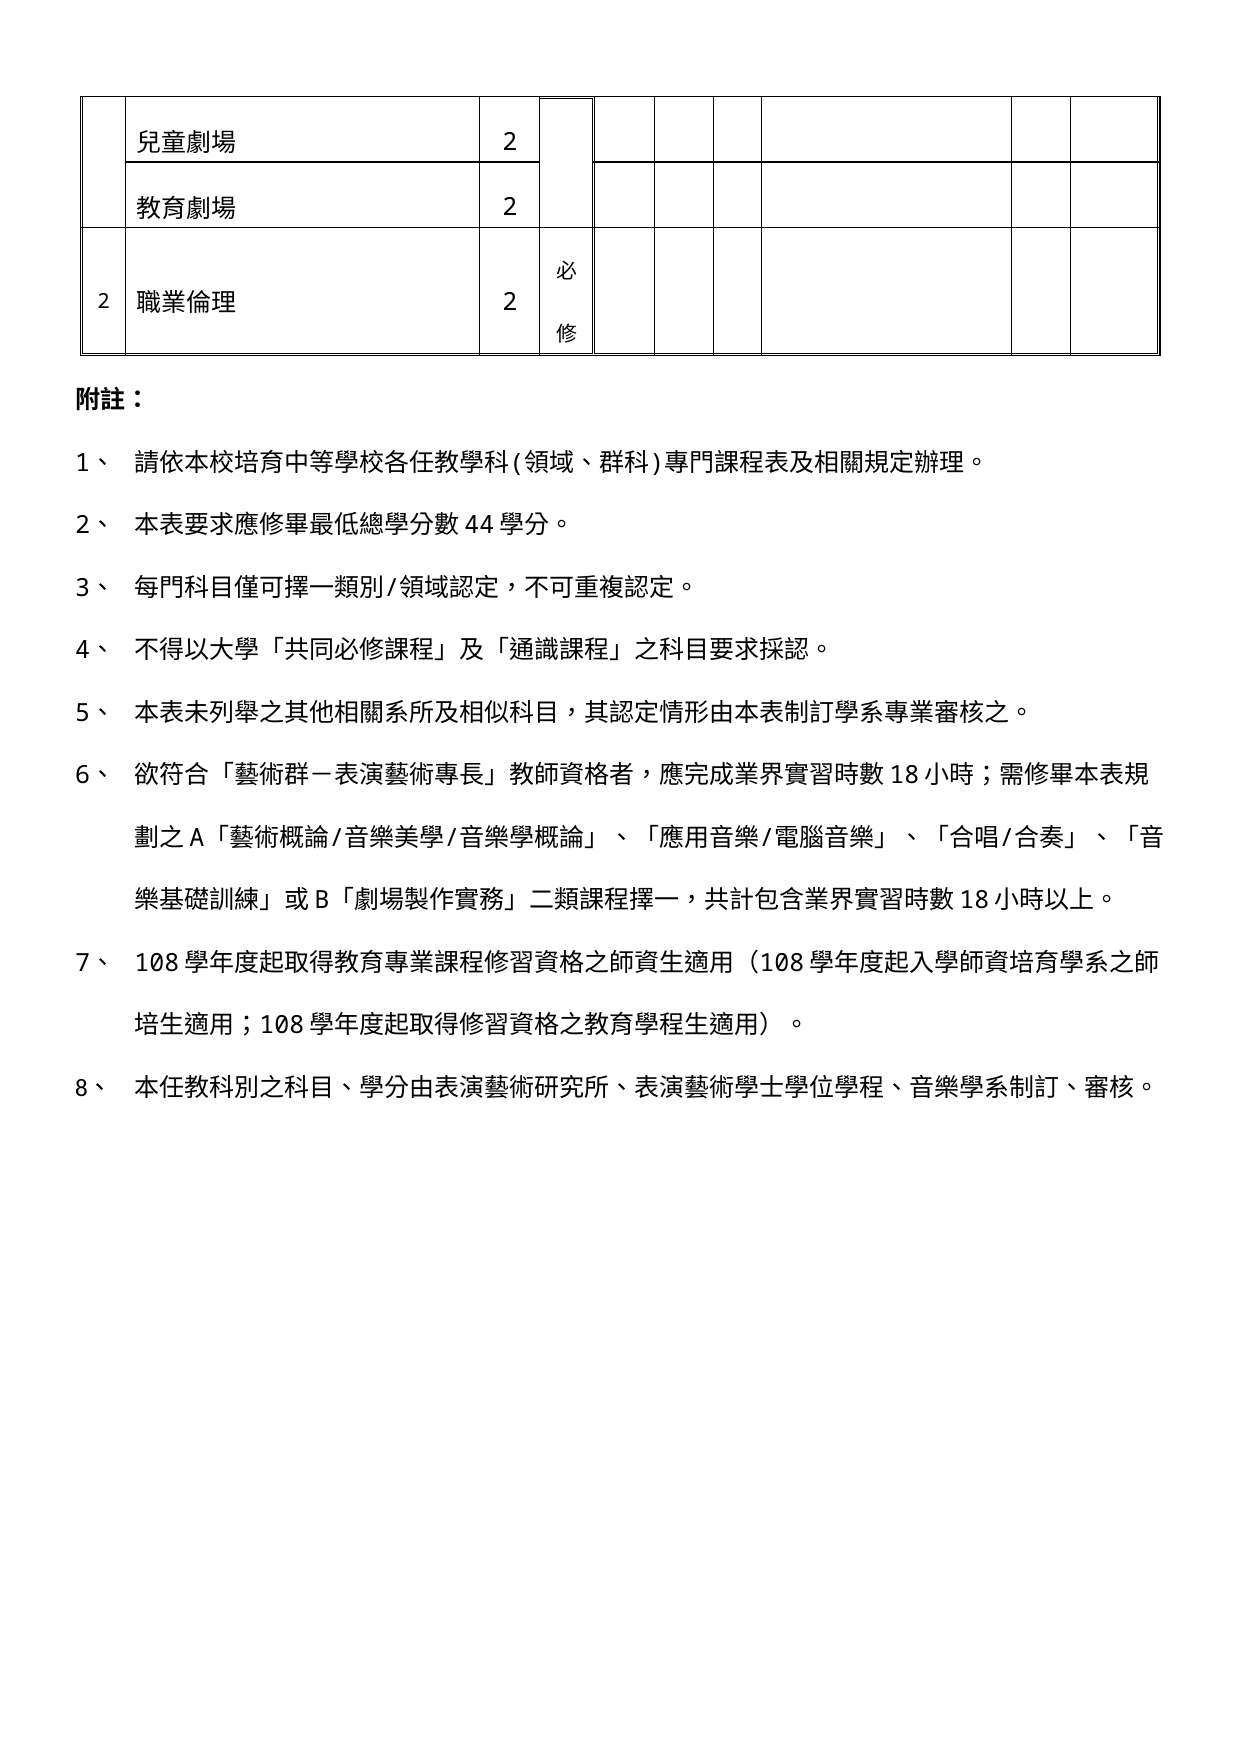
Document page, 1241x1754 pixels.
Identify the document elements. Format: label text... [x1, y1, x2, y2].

table_cell 2 [83, 228, 125, 353]
table_cell [83, 97, 125, 227]
table_cell [714, 228, 761, 353]
list 本表要求應修畢最低總學分數44學分。 [75, 481, 1165, 544]
list 請依本校培育中等學校各任教學科(領域、群科)專門課程表及相關規定辦理。 [75, 419, 1165, 481]
table_cell 職業倫理 [126, 228, 479, 353]
table_cell [655, 163, 713, 227]
table_cell [714, 97, 761, 161]
table_cell [1071, 228, 1157, 353]
table_cell [1071, 97, 1157, 161]
list 本任教科別之科目、學分由表演藝術研究所、表演藝術學士學位學程、音樂學系制訂、審核。 [75, 1044, 1165, 1106]
table_cell [1012, 163, 1070, 227]
table_cell [655, 97, 713, 161]
table_cell [595, 163, 654, 227]
table_cell 2 [480, 97, 539, 161]
table_cell 2 [480, 228, 539, 353]
table_cell [714, 163, 761, 227]
table_cell [762, 228, 1011, 353]
table_cell [595, 97, 654, 161]
table_cell 必修 [540, 228, 592, 353]
table_cell [595, 228, 654, 353]
table_cell 2 [480, 163, 539, 227]
table_cell [655, 228, 713, 353]
list 108學年度起取得教育專業課程修習資格之師資生適用（108學年度起入學師資培育學系之師培生適用；108學年度起取得修習資格之教育學程生適用）。 [75, 919, 1165, 1044]
table_cell 教育劇場 [126, 163, 479, 227]
table_cell 兒童劇場 [126, 97, 479, 161]
table_cell [540, 99, 592, 227]
table_cell [1012, 228, 1070, 353]
table_cell [1012, 97, 1070, 161]
list 本表未列舉之其他相關系所及相似科目，其認定情形由本表制訂學系專業審核之。 [75, 669, 1165, 731]
list 不得以大學「共同必修課程」及「通識課程」之科目要求採認。 [75, 606, 1165, 669]
list 每門科目僅可擇一類別/領域認定，不可重複認定。 [75, 544, 1165, 606]
table_cell [1071, 163, 1157, 227]
text 附註： [75, 356, 1165, 419]
list 欲符合「藝術群－表演藝術專長」教師資格者，應完成業界實習時數18小時；需修畢本表規劃之A「藝術概論/音樂美學/音樂學概論」、「應用音樂/電腦音樂」、「合唱/合奏」、「音樂基礎訓練」或B「劇場製作實務」二類課程擇一，共計包含業界實習時數18小時以上。 [75, 731, 1165, 919]
table_cell [762, 163, 1011, 227]
table_cell [762, 97, 1011, 161]
